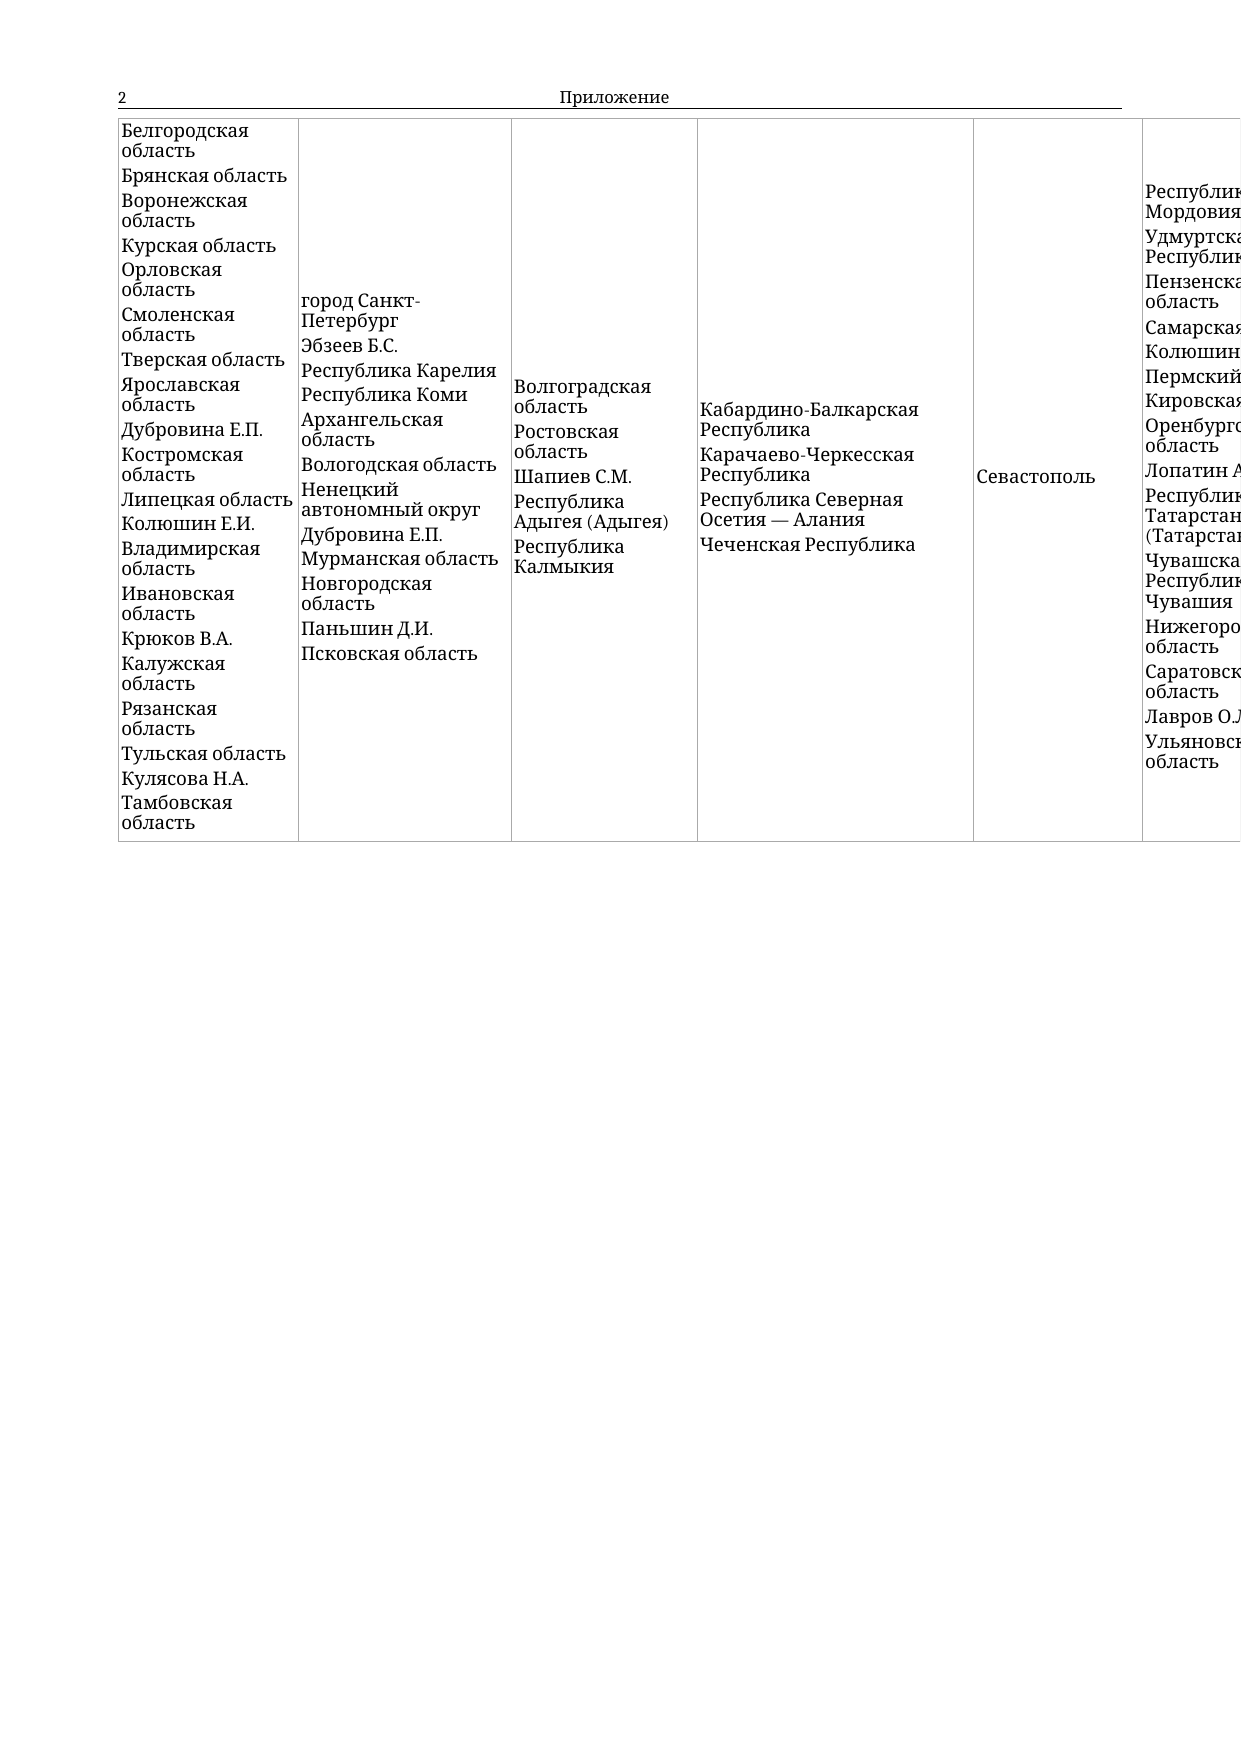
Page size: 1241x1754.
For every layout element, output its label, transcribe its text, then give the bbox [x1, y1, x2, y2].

table_cell Севастополь [974, 119, 1142, 841]
table_cell Кулясова Н.А. Республика Башкортостан Республика Марий Эл Республика Мордовия Удмуртская Республика Пензенская область Самарская область Колюшин Е.И. Пермский край Кировская область Оренбургская область Лопатин А.И. Республика Татарстан (Татарстан) Чувашская Республика — Чувашия Нижегородская область Саратовская область Лавров О.Л. Ульяновская область [1143, 119, 1240, 841]
table_cell Кабардино-Балкарская Республика Карачаево-Черкесская Республика Республика Северная Осетия — Алания Чеченская Республика [698, 119, 973, 841]
table_cell Волгоградская область Ростовская область Шапиев С.М. Республика Адыгея (Адыгея) Республика Калмыкия [512, 119, 697, 841]
table_cell город Санкт-Петербург Эбзеев Б.С. Республика Карелия Республика Коми Архангельская область Вологодская область Ненецкий автономный округ Дубровина Е.П. Мурманская область Новгородская область Паньшин Д.И. Псковская область [299, 119, 511, 841]
table_cell Белгородская область Брянская область Воронежская область Курская область Орловская область Смоленская область Тверская область Ярославская область Дубровина Е.П. Костромская область Липецкая область Колюшин Е.И. Владимирская область Ивановская область Крюков В.А. Калужская область Рязанская область Тульская область Кулясова Н.А. Тамбовская область [119, 119, 298, 841]
